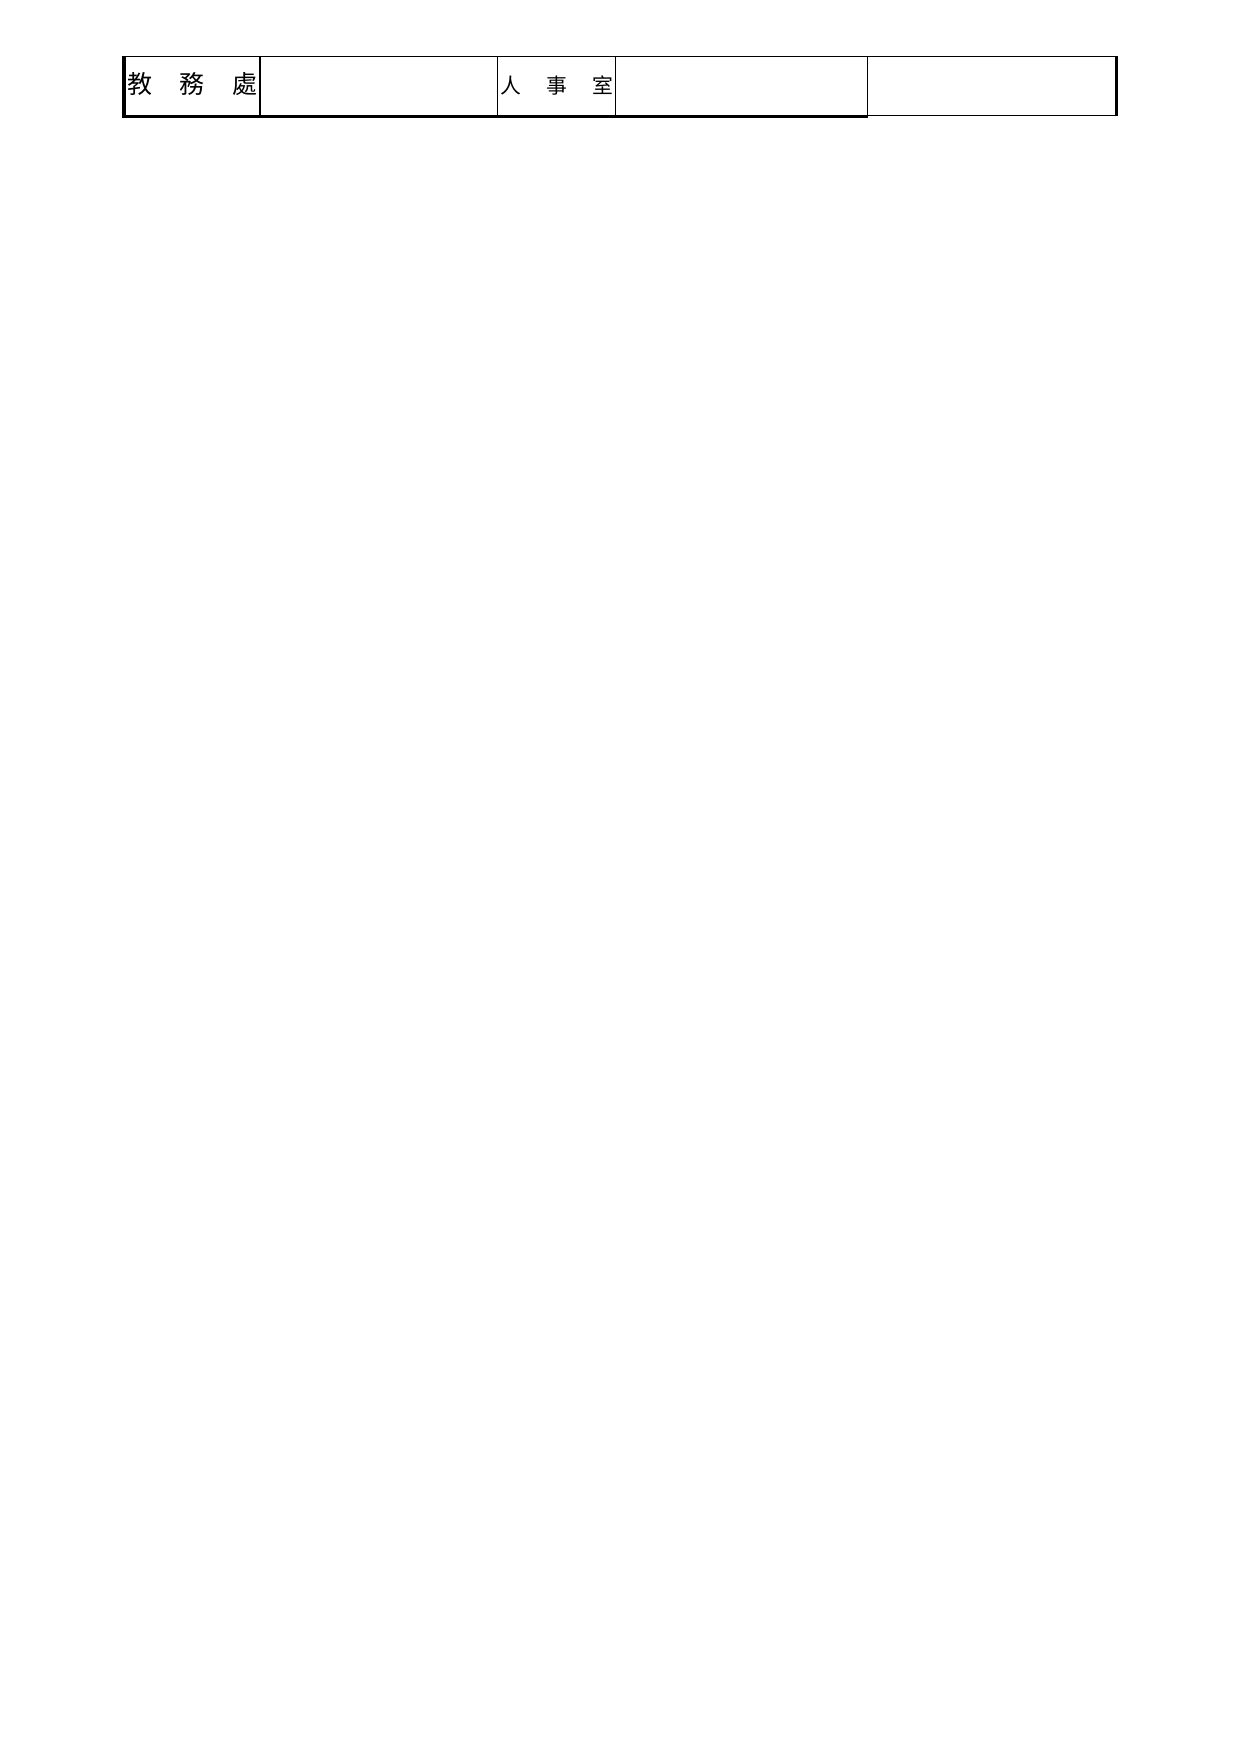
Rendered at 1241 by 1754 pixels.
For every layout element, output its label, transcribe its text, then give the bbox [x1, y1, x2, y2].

table_cell [261, 57, 497, 115]
table_cell [868, 57, 1115, 115]
table_cell 人事室 [498, 57, 615, 115]
table_cell [616, 57, 867, 115]
table_cell 教務處 [126, 57, 259, 115]
